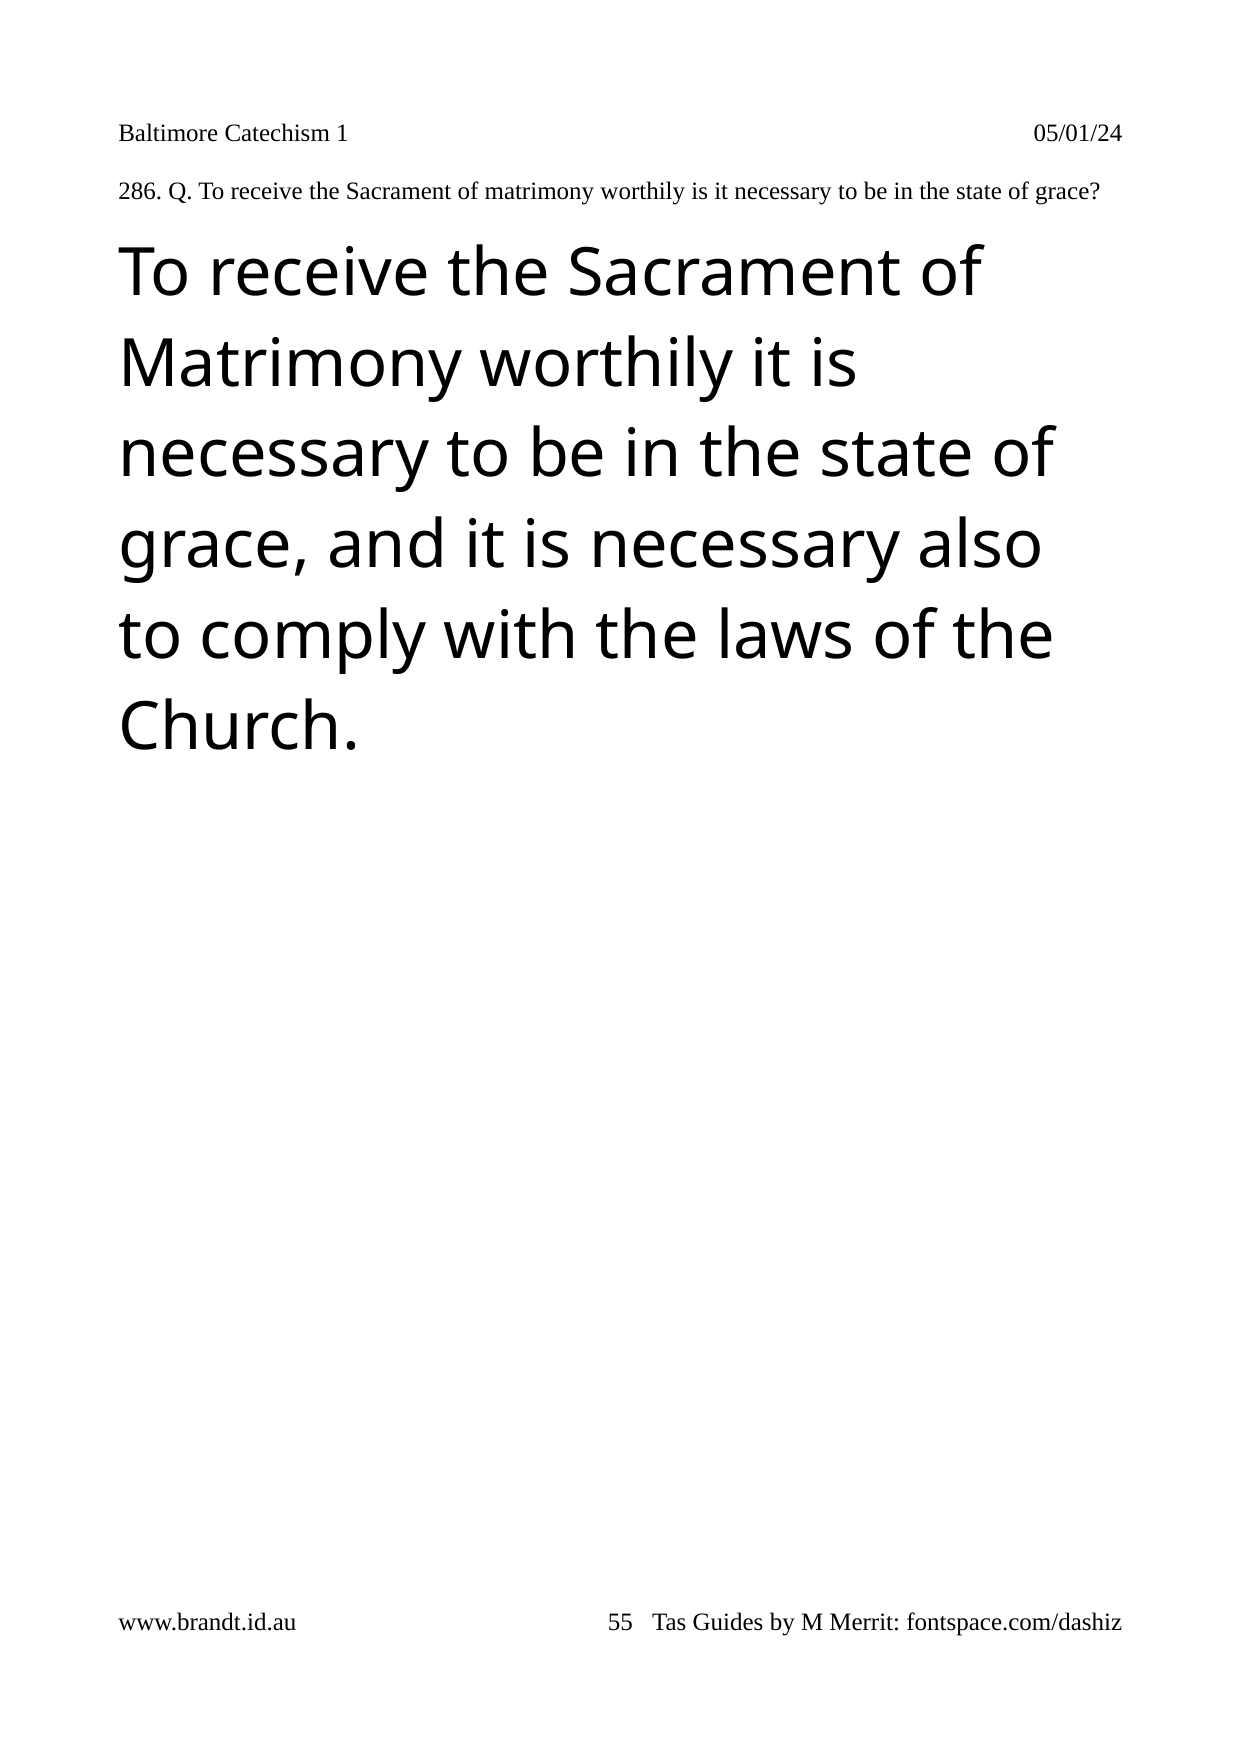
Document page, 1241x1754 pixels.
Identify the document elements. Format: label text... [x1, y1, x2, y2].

text 286. Q. To receive the Sacrament of matrimony worthily is it necessary to be in the state of grace? [118, 176, 1122, 205]
text To receive the Sacrament of Matrimony worthily it is necessary to be in the state of grace, and it is necessary also to comply with the laws of the Church. [118, 224, 1122, 769]
